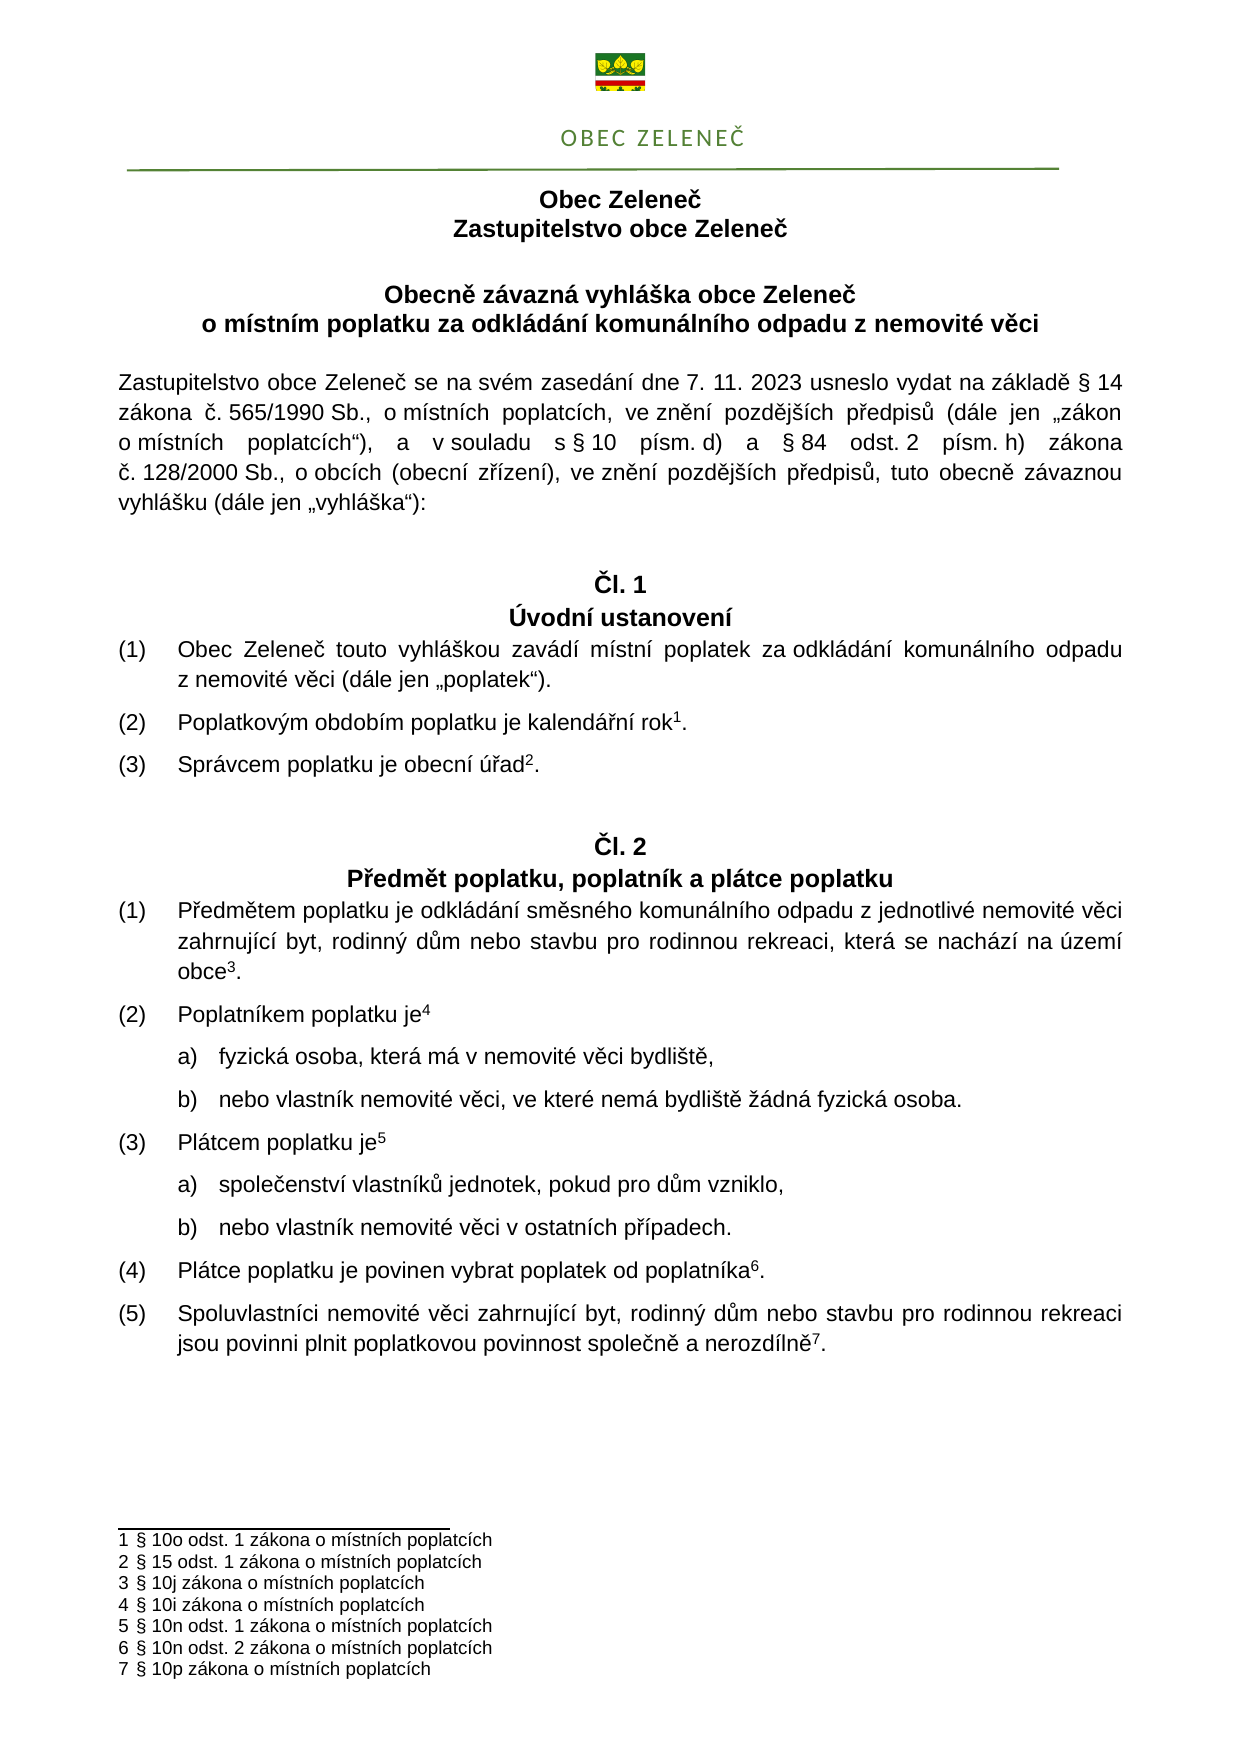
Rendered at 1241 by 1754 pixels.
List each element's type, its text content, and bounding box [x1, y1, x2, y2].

list § 15 odst. 1 zákona o místních poplatcích [118, 1550, 1122, 1572]
subtitle Obecně závazná vyhláška obce Zeleneč o místním poplatku za odkládání komunálního odpadu z nemovité věci [118, 280, 1122, 337]
text Zastupitelstvo obce Zeleneč se na svém zasedání dne 7. 11. 2023 usneslo vydat na základě § 14 zákona č. 565/1990 Sb., o místních poplatcích, ve znění pozdějších předpisů (dále jen „zákon o místních poplatcích“), a v souladu s § 10 písm. d) a § 84 odst. 2 písm. h) zákona č. 128/2000 Sb., o obcích (obecní zřízení), ve znění pozdějších předpisů, tuto obecně závaznou vyhlášku (dále jen „vyhláška“): [118, 368, 1122, 516]
list § 10j zákona o místních poplatcích [118, 1572, 1122, 1593]
subtitle Čl. 1 Úvodní ustanovení [118, 569, 1122, 631]
list Obec Zeleneč touto vyhláškou zavádí místní poplatek za odkládání komunálního odpadu z nemovité věci (dále jen „poplatek“). [118, 636, 1122, 692]
list nebo vlastník nemovité věci, ve které nemá bydliště žádná fyzická osoba. [177, 1086, 1122, 1112]
list § 10p zákona o místních poplatcích [118, 1658, 1122, 1680]
list Poplatníkem poplatku je [118, 1001, 1122, 1027]
list Předmětem poplatku je odkládání směsného komunálního odpadu z jednotlivé nemovité věci zahrnující byt, rodinný dům nebo stavbu pro rodinnou rekreaci, která se nachází na území obce. [118, 897, 1122, 984]
list nebo vlastník nemovité věci v ostatních případech. [177, 1214, 1122, 1241]
list Plátcem poplatku je [118, 1129, 1122, 1155]
subtitle Čl. 2 Předmět poplatku, poplatník a plátce poplatku [118, 831, 1122, 893]
list § 10n odst. 1 zákona o místních poplatcích [118, 1615, 1122, 1637]
list § 10i zákona o místních poplatcích [118, 1593, 1122, 1615]
list Plátce poplatku je povinen vybrat poplatek od poplatníka. [118, 1257, 1122, 1283]
text Obec Zeleneč Zastupitelstvo obce Zeleneč [118, 185, 1122, 242]
list § 10o odst. 1 zákona o místních poplatcích [118, 1529, 1122, 1550]
list společenství vlastníků jednotek, pokud pro dům vzniklo, [177, 1171, 1122, 1198]
list Spoluvlastníci nemovité věci zahrnující byt, rodinný dům nebo stavbu pro rodinnou rekreaci jsou povinni plnit poplatkovou povinnost společně a nerozdílně. [118, 1299, 1122, 1356]
list fyzická osoba, která má v nemovité věci bydliště, [177, 1043, 1122, 1070]
list § 10n odst. 2 zákona o místních poplatcích [118, 1637, 1122, 1658]
list Správcem poplatku je obecní úřad. [118, 751, 1122, 778]
list Poplatkovým obdobím poplatku je kalendářní rok. [118, 708, 1122, 735]
